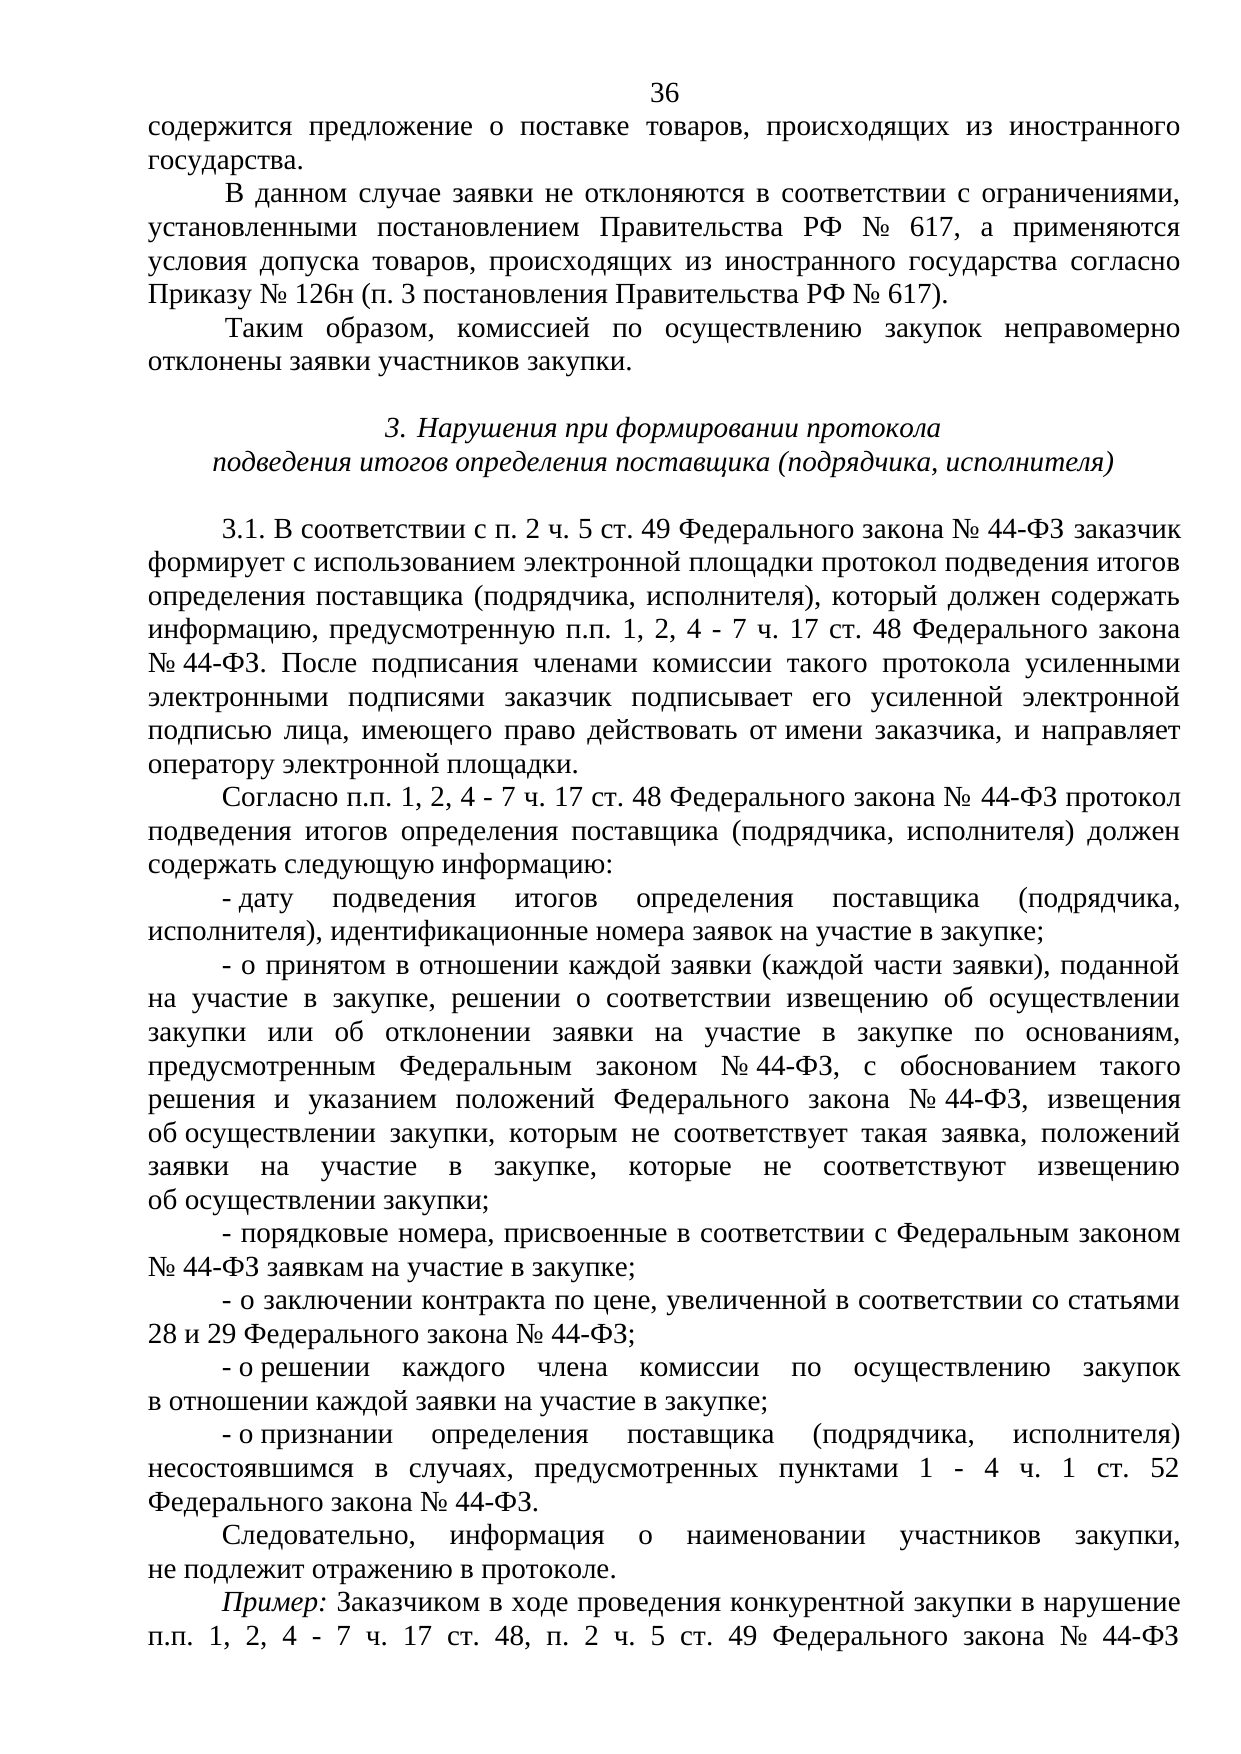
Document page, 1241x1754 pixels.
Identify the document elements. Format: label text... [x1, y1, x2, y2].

text подведения итогов определения поставщика (подрядчика, исполнителя) [148, 444, 1181, 477]
text Следовательно, информация о наименовании участников закупки, не подлежит отражению в протоколе. [148, 1517, 1181, 1584]
text 3.1. В соответствии с п. 2 ч. 5 ст. 49 Федерального закона № 44-ФЗ заказчик формирует с использованием электронной площадки протокол подведения итогов определения поставщика (подрядчика, исполнителя), который должен содержать информацию, предусмотренную п.п. 1, 2, 4 - 7 ч. 17 ст. 48 Федерального закона № 44-ФЗ. После подписания членами комиссии такого протокола усиленными электронными подписями заказчик подписывает его усиленной электронной подписью лица, имеющего право действовать от имени заказчика, и направляет оператору электронной площадки. [148, 511, 1181, 779]
text В данном случае заявки не отклоняются в соответствии с ограничениями, установленными постановлением Правительства РФ № 617, а применяются условия допуска товаров, происходящих из иностранного государства согласно Приказу № 126н (п. 3 постановления Правительства РФ № 617). [148, 176, 1181, 310]
text - о признании определения поставщика (подрядчика, исполнителя) несостоявшимся в случаях, предусмотренных пунктами 1 - 4 ч. 1 ст. 52 Федерального закона № 44-ФЗ. [148, 1417, 1181, 1517]
text 3. Нарушения при формировании протокола [148, 410, 1181, 444]
text Пример: Заказчиком в ходе проведения конкурентной закупки в нарушение п.п. 1, 2, 4 - 7 ч. 17 ст. 48, п. 2 ч. 5 ст. 49 Федерального закона № 44-ФЗ [148, 1584, 1181, 1651]
text - о принятом в отношении каждой заявки (каждой части заявки), поданной на участие в закупке, решении о соответствии извещению об осуществлении закупки или об отклонении заявки на участие в закупке по основаниям, предусмотренным Федеральным законом № 44-ФЗ, с обоснованием такого решения и указанием положений Федерального закона № 44-ФЗ, извещения об осуществлении закупки, которым не соответствует такая заявка, положений заявки на участие в закупке, которые не соответствуют извещению об осуществлении закупки; [148, 947, 1181, 1215]
text - о решении каждого члена комиссии по осуществлению закупок в отношении каждой заявки на участие в закупке; [148, 1349, 1181, 1417]
text Таким образом, комиссией по осуществлению закупок неправомерно отклонены заявки участников закупки. [148, 310, 1181, 377]
text Согласно п.п. 1, 2, 4 - 7 ч. 17 ст. 48 Федерального закона № 44-ФЗ протокол подведения итогов определения поставщика (подрядчика, исполнителя) должен содержать следующую информацию: [148, 779, 1181, 880]
text - порядковые номера, присвоенные в соответствии с Федеральным законом № 44-ФЗ заявкам на участие в закупке; [148, 1215, 1181, 1282]
text - дату подведения итогов определения поставщика (подрядчика, исполнителя), идентификационные номера заявок на участие в закупке; [148, 880, 1181, 947]
text содержится предложение о поставке товаров, происходящих из иностранного государства. [148, 108, 1181, 176]
text - о заключении контракта по цене, увеличенной в соответствии со статьями 28 и 29 Федерального закона № 44-ФЗ; [148, 1282, 1181, 1349]
